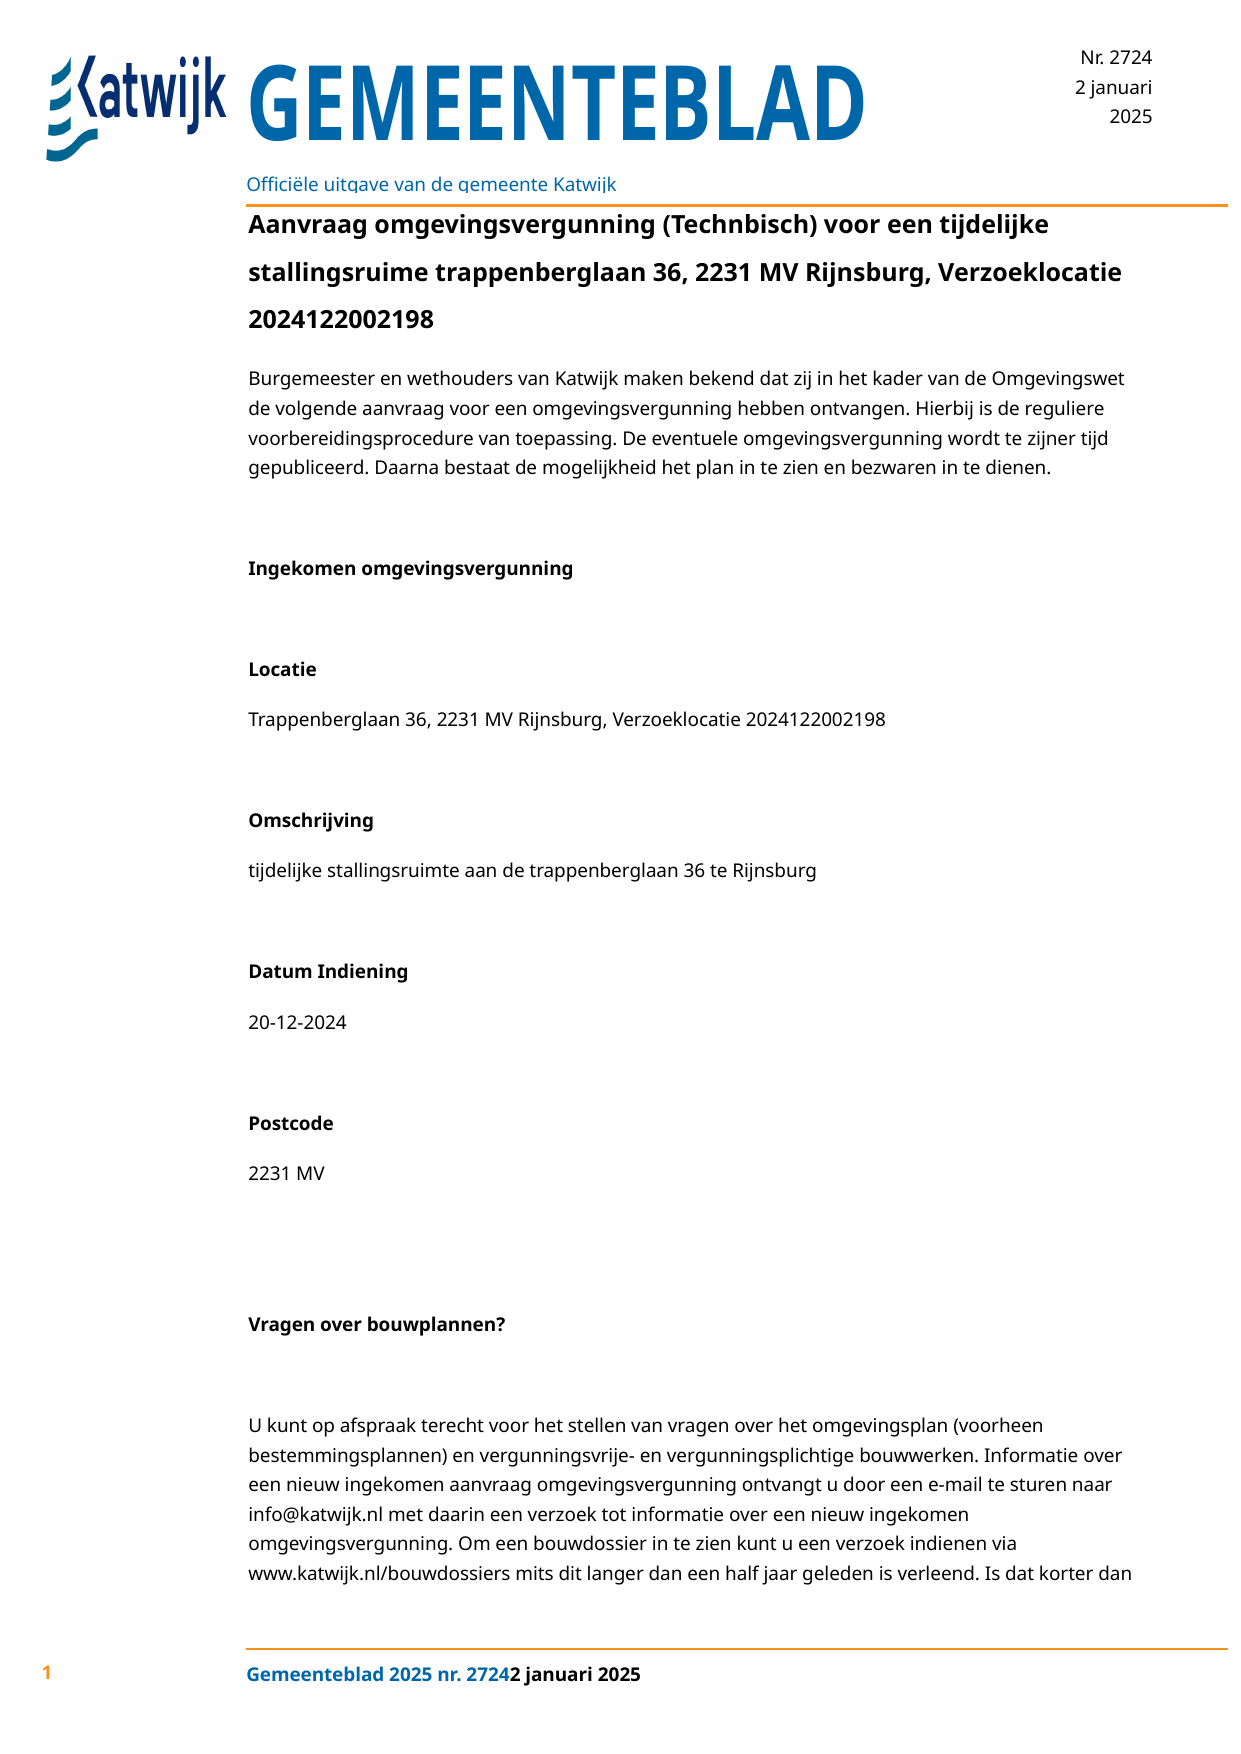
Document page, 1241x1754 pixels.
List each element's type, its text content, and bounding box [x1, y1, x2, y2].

text 2231 MV [248, 1160, 1152, 1186]
text U kunt op afspraak terecht voor het stellen van vragen over het omgevingsplan (voorheen bestemmingsplannen) en vergunningsvrije- en vergunningsplichtige bouwwerken. Informatie over een nieuw ingekomen aanvraag omgevingsvergunning ontvangt u door een e-mail te sturen naar info@katwijk.nl met daarin een verzoek tot informatie over een nieuw ingekomen omgevingsvergunning. Om een bouwdossier in te zien kunt u een verzoek indienen via www.katwijk.nl/bouwdossiers mits dit langer dan een half jaar geleden is verleend. Is dat korter dan [248, 1412, 1152, 1586]
text 20-12-2024 [248, 1009, 1152, 1034]
text Datum Indiening [248, 958, 1152, 984]
text Aanvraag omgevingsvergunning (Technbisch) voor een tijdelijke stallingsruime trappenberglaan 36, 2231 MV Rijnsburg, Verzoeklocatie 2024122002198 [248, 207, 1152, 336]
text tijdelijke stallingsruimte aan de trappenberglaan 36 te Rijnsburg [248, 858, 1152, 883]
text Postcode [248, 1110, 1152, 1135]
text Trappenberglaan 36, 2231 MV Rijnsburg, Verzoeklocatie 2024122002198 [248, 706, 1152, 732]
text Vragen over bouwplannen? [248, 1311, 1152, 1337]
text Ingekomen omgevingsvergunning [248, 555, 1152, 581]
text Burgemeester en wethouders van Katwijk maken bekend dat zij in het kader van de Omgevingswet de volgende aanvraag voor een omgevingsvergunning hebben ontvangen. Hierbij is de reguliere voorbereidingsprocedure van toepassing. De eventuele omgevingsvergunning wordt te zijner tijd gepubliceerd. Daarna bestaat de mogelijkheid het plan in te zien en bezwaren in te dienen. [248, 366, 1152, 480]
text Omschrijving [248, 807, 1152, 833]
text Locatie [248, 656, 1152, 682]
picture [41, 47, 231, 172]
